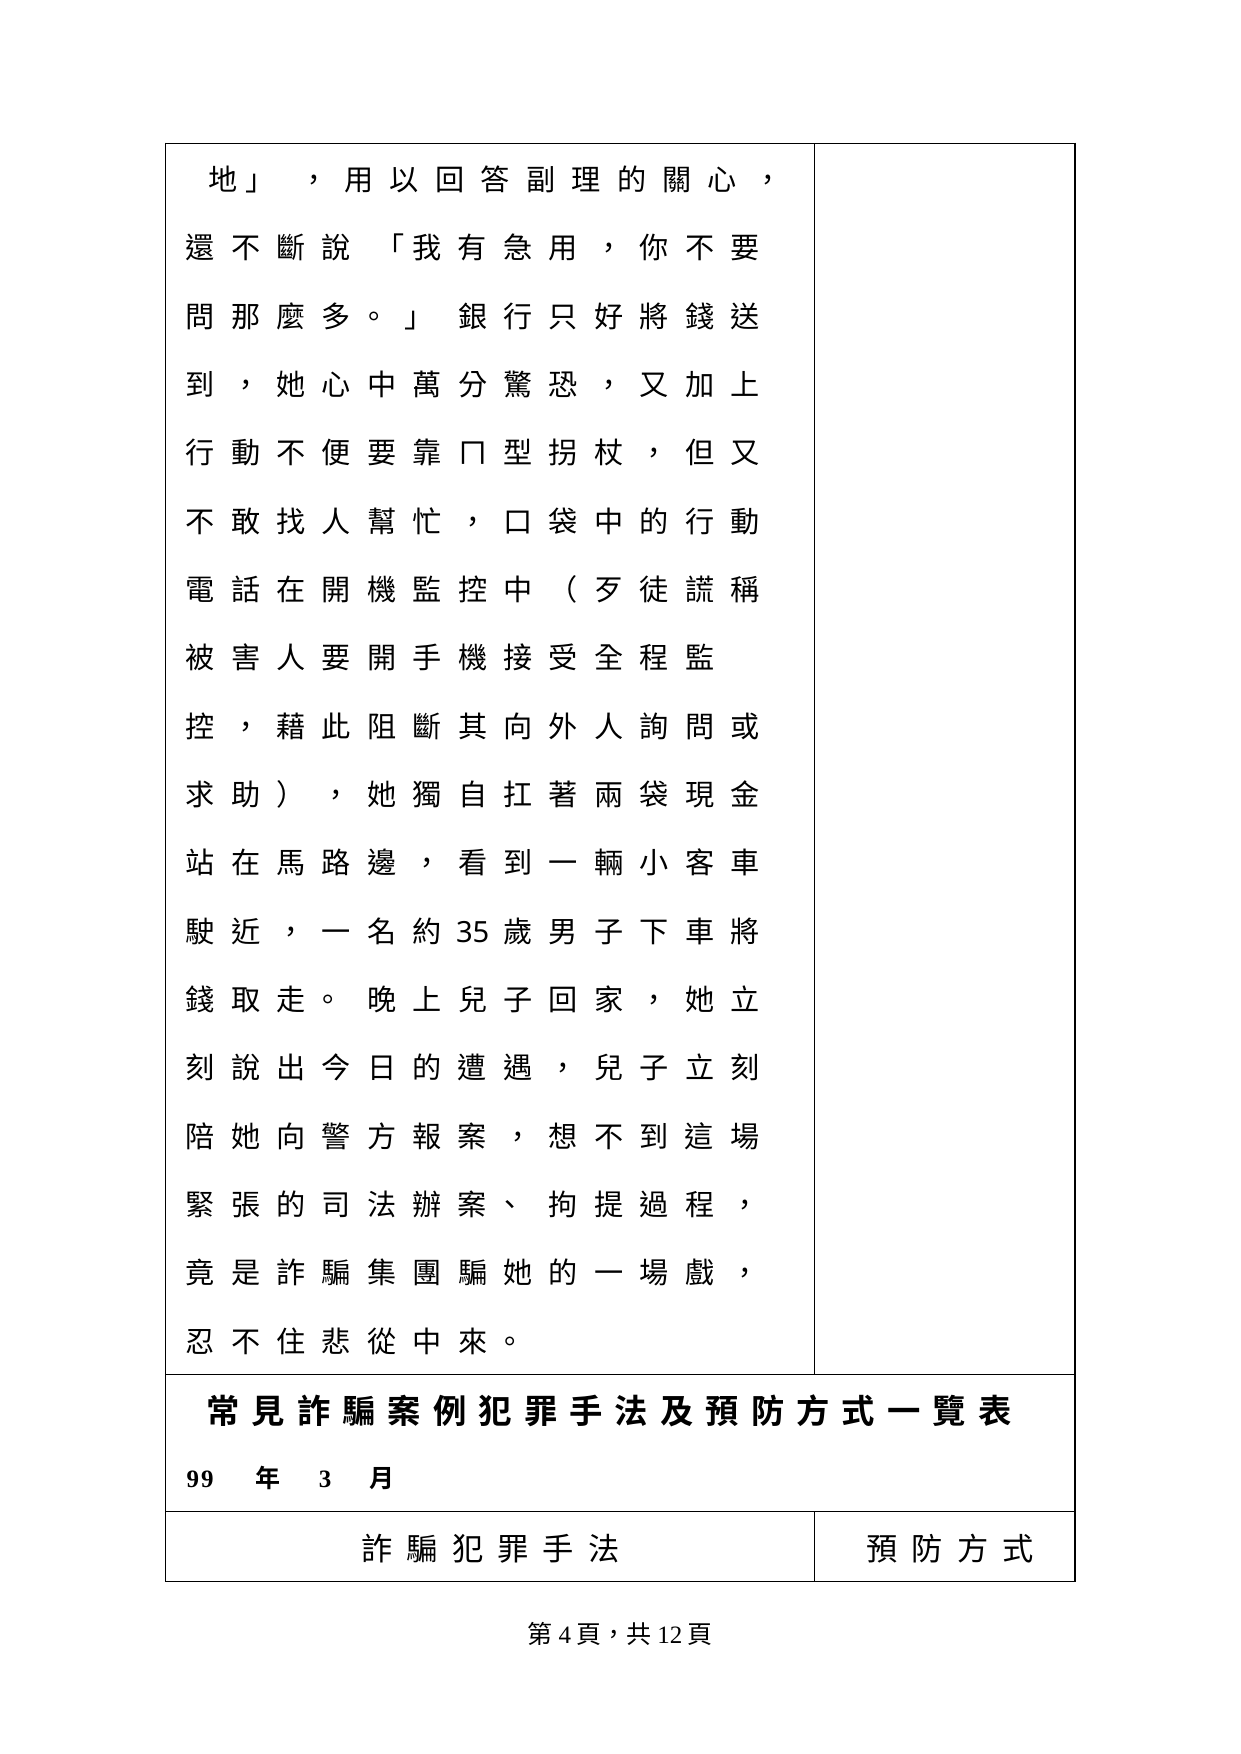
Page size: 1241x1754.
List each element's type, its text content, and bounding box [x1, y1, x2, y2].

table_cell 地」，用以回答副理的關心，還不斷說「我有急用，你不要問那麼多。」銀行只好將錢送到，她心中萬分驚恐，又加上行動不便要靠ㄇ型拐杖，但又不敢找人幫忙，口袋中的行動電話在開機監控中（歹徒謊稱被害人要開手機接受全程監控，藉此阻斷其向外人詢問或求助），她獨自扛著兩袋現金站在馬路邊，看到一輛小客車駛近，一名約35歲男子下車將錢取走。晚上兒子回家，她立刻說出今日的遭遇，兒子立刻陪她向警方報案，想不到這場緊張的司法辦案、拘提過程，竟是詐騙集團騙她的一場戲，忍不住悲從中來。 [166, 144, 814, 1373]
table_cell 常見詐騙案例犯罪手法及預防方式一覽表 99年3月 [166, 1375, 1074, 1511]
table_cell 詐騙犯罪手法 [166, 1512, 814, 1581]
table_cell 預防方式 [815, 1512, 1074, 1581]
table_cell [815, 144, 1074, 1373]
